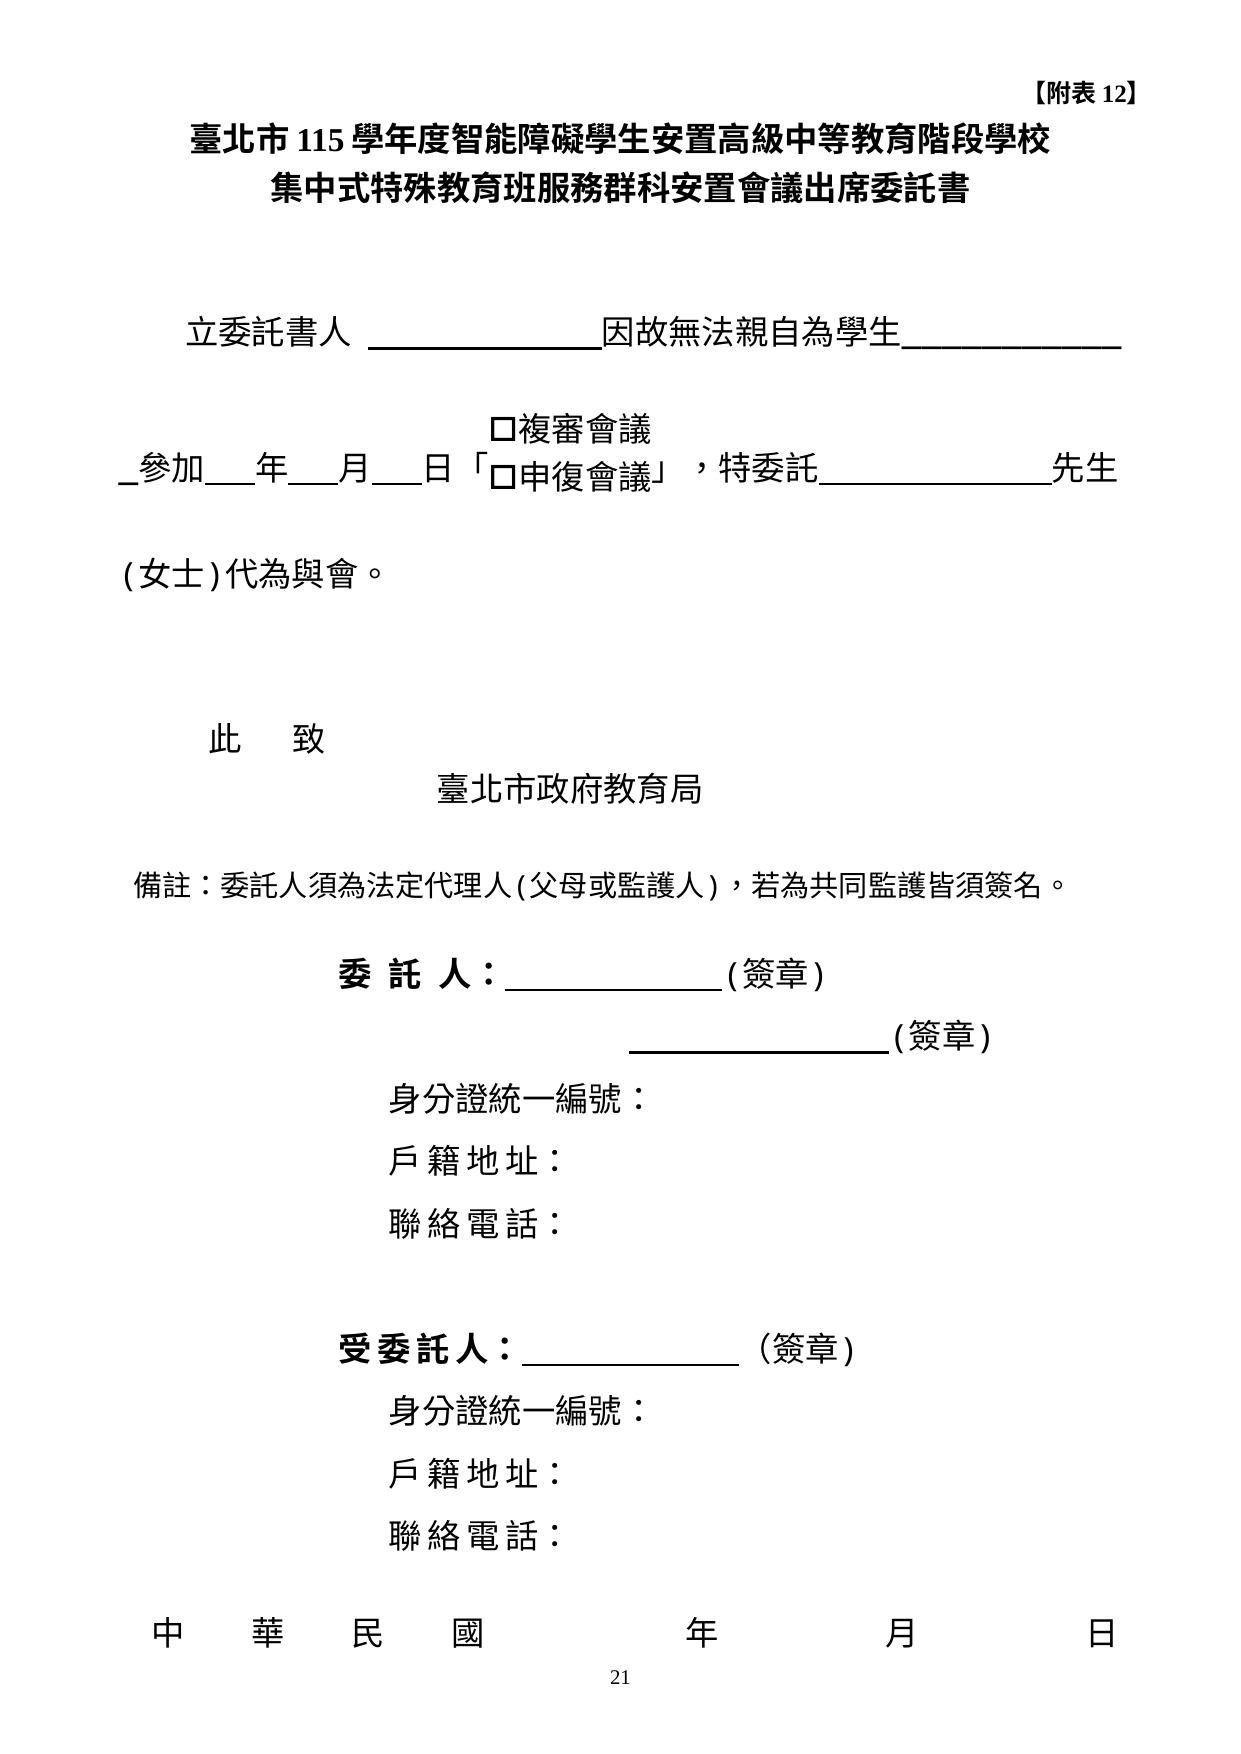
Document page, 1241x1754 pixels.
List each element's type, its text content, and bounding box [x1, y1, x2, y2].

text 備註：委託人須為法定代理人(父母或監護人)，若為共同監護皆須簽名。 [133, 863, 1108, 905]
text 身分證統一編號： [89, 1373, 1152, 1436]
text 聯絡電話： [89, 1186, 1152, 1248]
text 戶籍地址： [89, 1123, 1152, 1186]
text 臺北市政府教育局 [89, 761, 1152, 812]
text 臺北市115學年度智能障礙學生安置高級中等教育階段學校 [89, 113, 1152, 161]
text 立委託書人 因故無法親自為學生____________參加 年 月 日「複審會議 申復會議」，特委託 先生(女士)代為與會。 [118, 306, 1122, 596]
text 委託人： (簽章) [339, 936, 1152, 998]
subtitle 集中式特殊教育班服務群科安置會議出席委託書 [89, 161, 1152, 210]
text 戶籍地址： [89, 1436, 1152, 1498]
text 中 華 民 國 年 月 日 [118, 1606, 1152, 1654]
text 身分證統一編號： [89, 1061, 1152, 1123]
text 聯絡電話： [89, 1498, 1152, 1561]
text 此 致 [89, 712, 1152, 761]
text 【附表12】 [89, 59, 1152, 113]
text 受委託人： （簽章) [339, 1311, 1152, 1373]
text (簽章) [89, 998, 1152, 1061]
